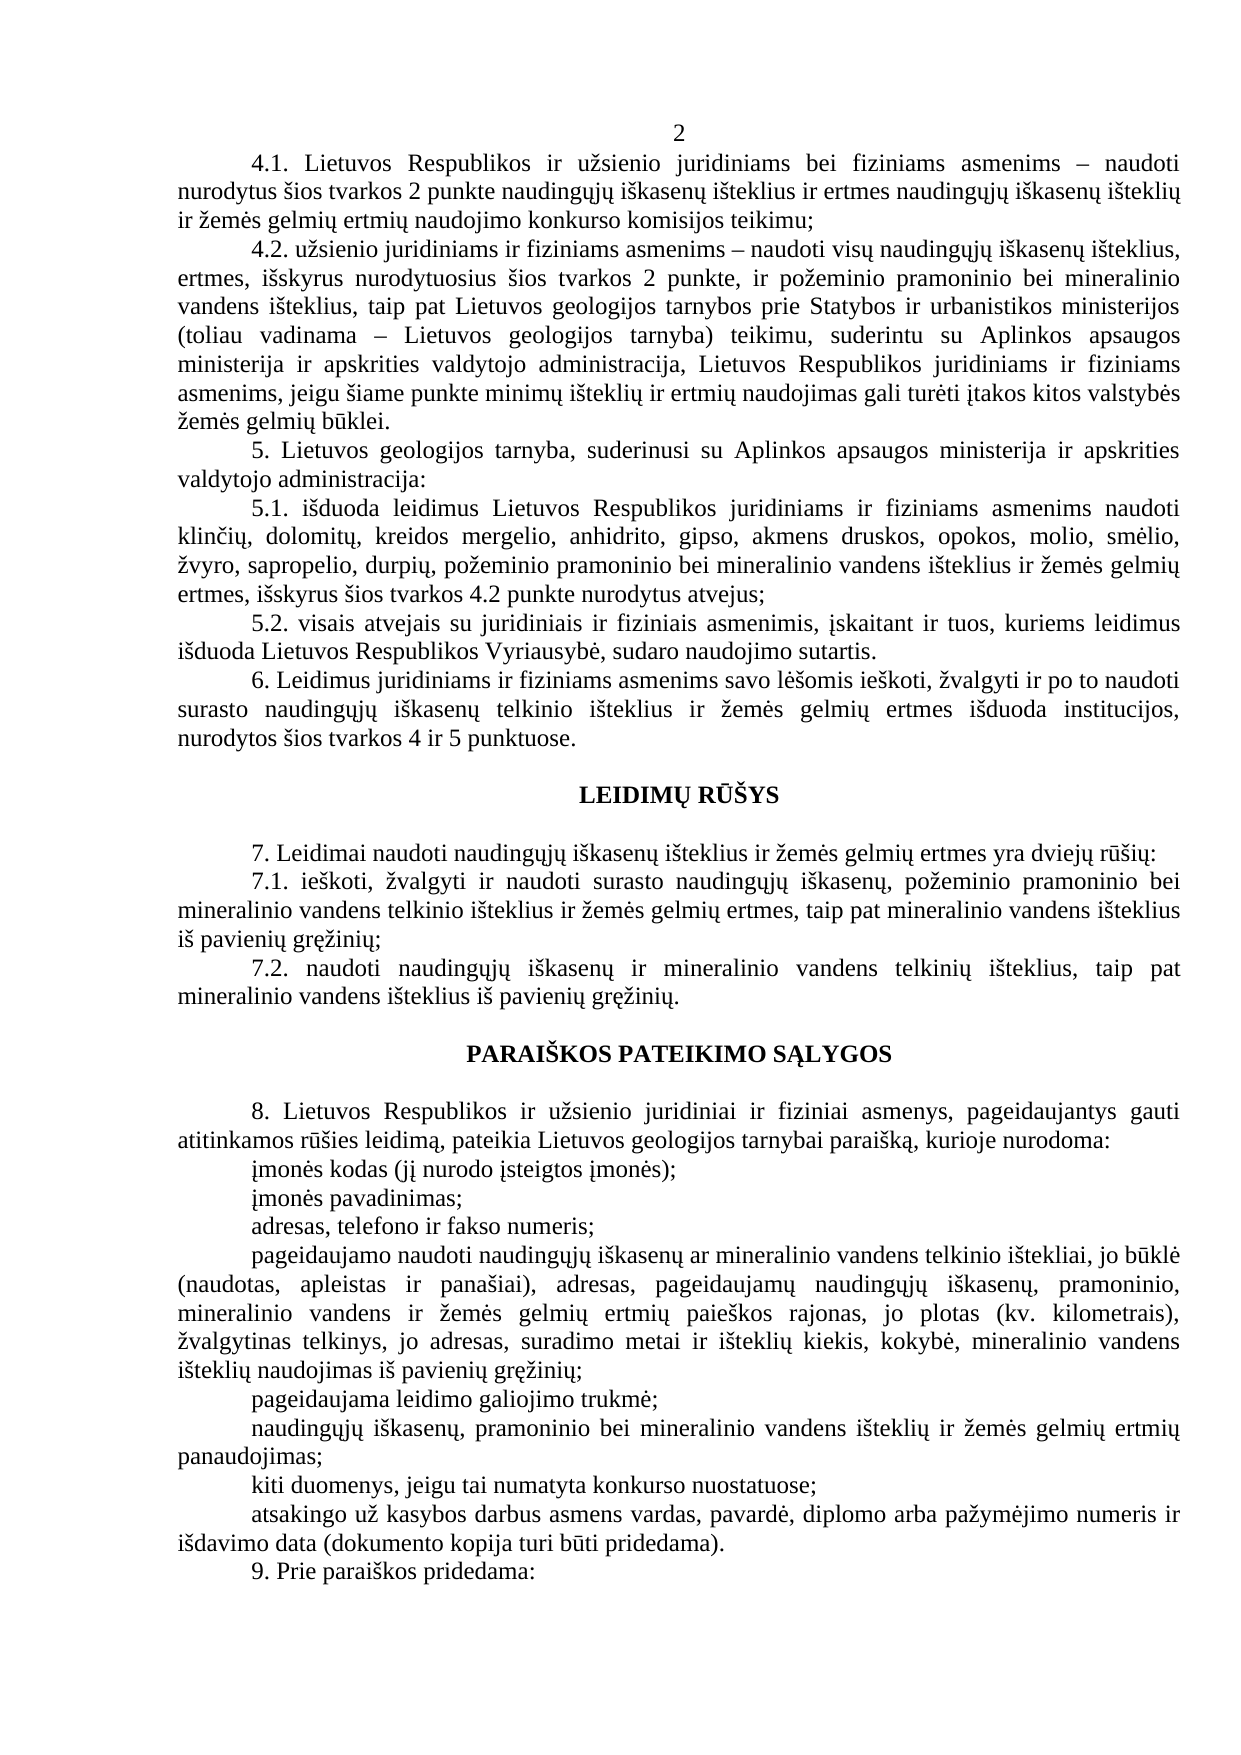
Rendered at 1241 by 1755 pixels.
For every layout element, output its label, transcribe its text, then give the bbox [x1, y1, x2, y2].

text 7.2. naudoti naudingųjų iškasenų ir mineralinio vandens telkinių išteklius, taip pat mineralinio vandens išteklius iš pavienių gręžinių. [177, 953, 1181, 1010]
text 4.1. Lietuvos Respublikos ir užsienio juridiniams bei fiziniams asmenims – naudoti nurodytus šios tvarkos 2 punkte naudingųjų iškasenų išteklius ir ertmes naudingųjų iškasenų išteklių ir žemės gelmių ertmių naudojimo konkurso komisijos teikimu; [177, 148, 1181, 234]
text adresas, telefono ir fakso numeris; [177, 1211, 1181, 1240]
text 5.2. visais atvejais su juridiniais ir fiziniais asmenimis, įskaitant ir tuos, kuriems leidimus išduoda Lietuvos Respublikos Vyriausybė, sudaro naudojimo sutartis. [177, 608, 1181, 665]
text 5.1. išduoda leidimus Lietuvos Respublikos juridiniams ir fiziniams asmenims naudoti klinčių, dolomitų, kreidos mergelio, anhidrito, gipso, akmens druskos, opokos, molio, smėlio, žvyro, sapropelio, durpių, požeminio pramoninio bei mineralinio vandens išteklius ir žemės gelmių ertmes, išskyrus šios tvarkos 4.2 punkte nurodytus atvejus; [177, 493, 1181, 608]
text 5. Lietuvos geologijos tarnyba, suderinusi su Aplinkos apsaugos ministerija ir apskrities valdytojo administracija: [177, 435, 1181, 493]
text atsakingo už kasybos darbus asmens vardas, pavardė, diplomo arba pažymėjimo numeris ir išdavimo data (dokumento kopija turi būti pridedama). [177, 1499, 1181, 1556]
text Leidimų rūšys [177, 780, 1181, 809]
text pageidaujama leidimo galiojimo trukmė; [177, 1384, 1181, 1413]
text įmonės pavadinimas; [177, 1183, 1181, 1211]
text 4.2. užsienio juridiniams ir fiziniams asmenims – naudoti visų naudingųjų iškasenų išteklius, ertmes, išskyrus nurodytuosius šios tvarkos 2 punkte, ir požeminio pramoninio bei mineralinio vandens išteklius, taip pat Lietuvos geologijos tarnybos prie Statybos ir urbanistikos ministerijos (toliau vadinama – Lietuvos geologijos tarnyba) teikimu, suderintu su Aplinkos apsaugos ministerija ir apskrities valdytojo administracija, Lietuvos Respublikos juridiniams ir fiziniams asmenims, jeigu šiame punkte minimų išteklių ir ertmių naudojimas gali turėti įtakos kitos valstybės žemės gelmių būklei. [177, 234, 1181, 435]
text pageidaujamo naudoti naudingųjų iškasenų ar mineralinio vandens telkinio ištekliai, jo būklė (naudotas, apleistas ir panašiai), adresas, pageidaujamų naudingųjų iškasenų, pramoninio, mineralinio vandens ir žemės gelmių ertmių paieškos rajonas, jo plotas (kv. kilometrais), žvalgytinas telkinys, jo adresas, suradimo metai ir išteklių kiekis, kokybė, mineralinio vandens išteklių naudojimas iš pavienių gręžinių; [177, 1240, 1181, 1384]
text 8. Lietuvos Respublikos ir užsienio juridiniai ir fiziniai asmenys, pageidaujantys gauti atitinkamos rūšies leidimą, pateikia Lietuvos geologijos tarnybai paraišką, kurioje nurodoma: [177, 1096, 1181, 1154]
text 6. Leidimus juridiniams ir fiziniams asmenims savo lėšomis ieškoti, žvalgyti ir po to naudoti surasto naudingųjų iškasenų telkinio išteklius ir žemės gelmių ertmes išduoda institucijos, nurodytos šios tvarkos 4 ir 5 punktuose. [177, 665, 1181, 751]
text kiti duomenys, jeigu tai numatyta konkurso nuostatuose; [177, 1470, 1181, 1499]
text Paraiškos pateikimo sąlygos [177, 1039, 1181, 1068]
text 9. Prie paraiškos pridedama: [177, 1556, 1181, 1585]
text 7.1. ieškoti, žvalgyti ir naudoti surasto naudingųjų iškasenų, požeminio pramoninio bei mineralinio vandens telkinio išteklius ir žemės gelmių ertmes, taip pat mineralinio vandens išteklius iš pavienių gręžinių; [177, 866, 1181, 953]
text įmonės kodas (jį nurodo įsteigtos įmonės); [177, 1154, 1181, 1183]
text 7. Leidimai naudoti naudingųjų iškasenų išteklius ir žemės gelmių ertmes yra dviejų rūšių: [177, 838, 1181, 866]
text naudingųjų iškasenų, pramoninio bei mineralinio vandens išteklių ir žemės gelmių ertmių panaudojimas; [177, 1413, 1181, 1470]
